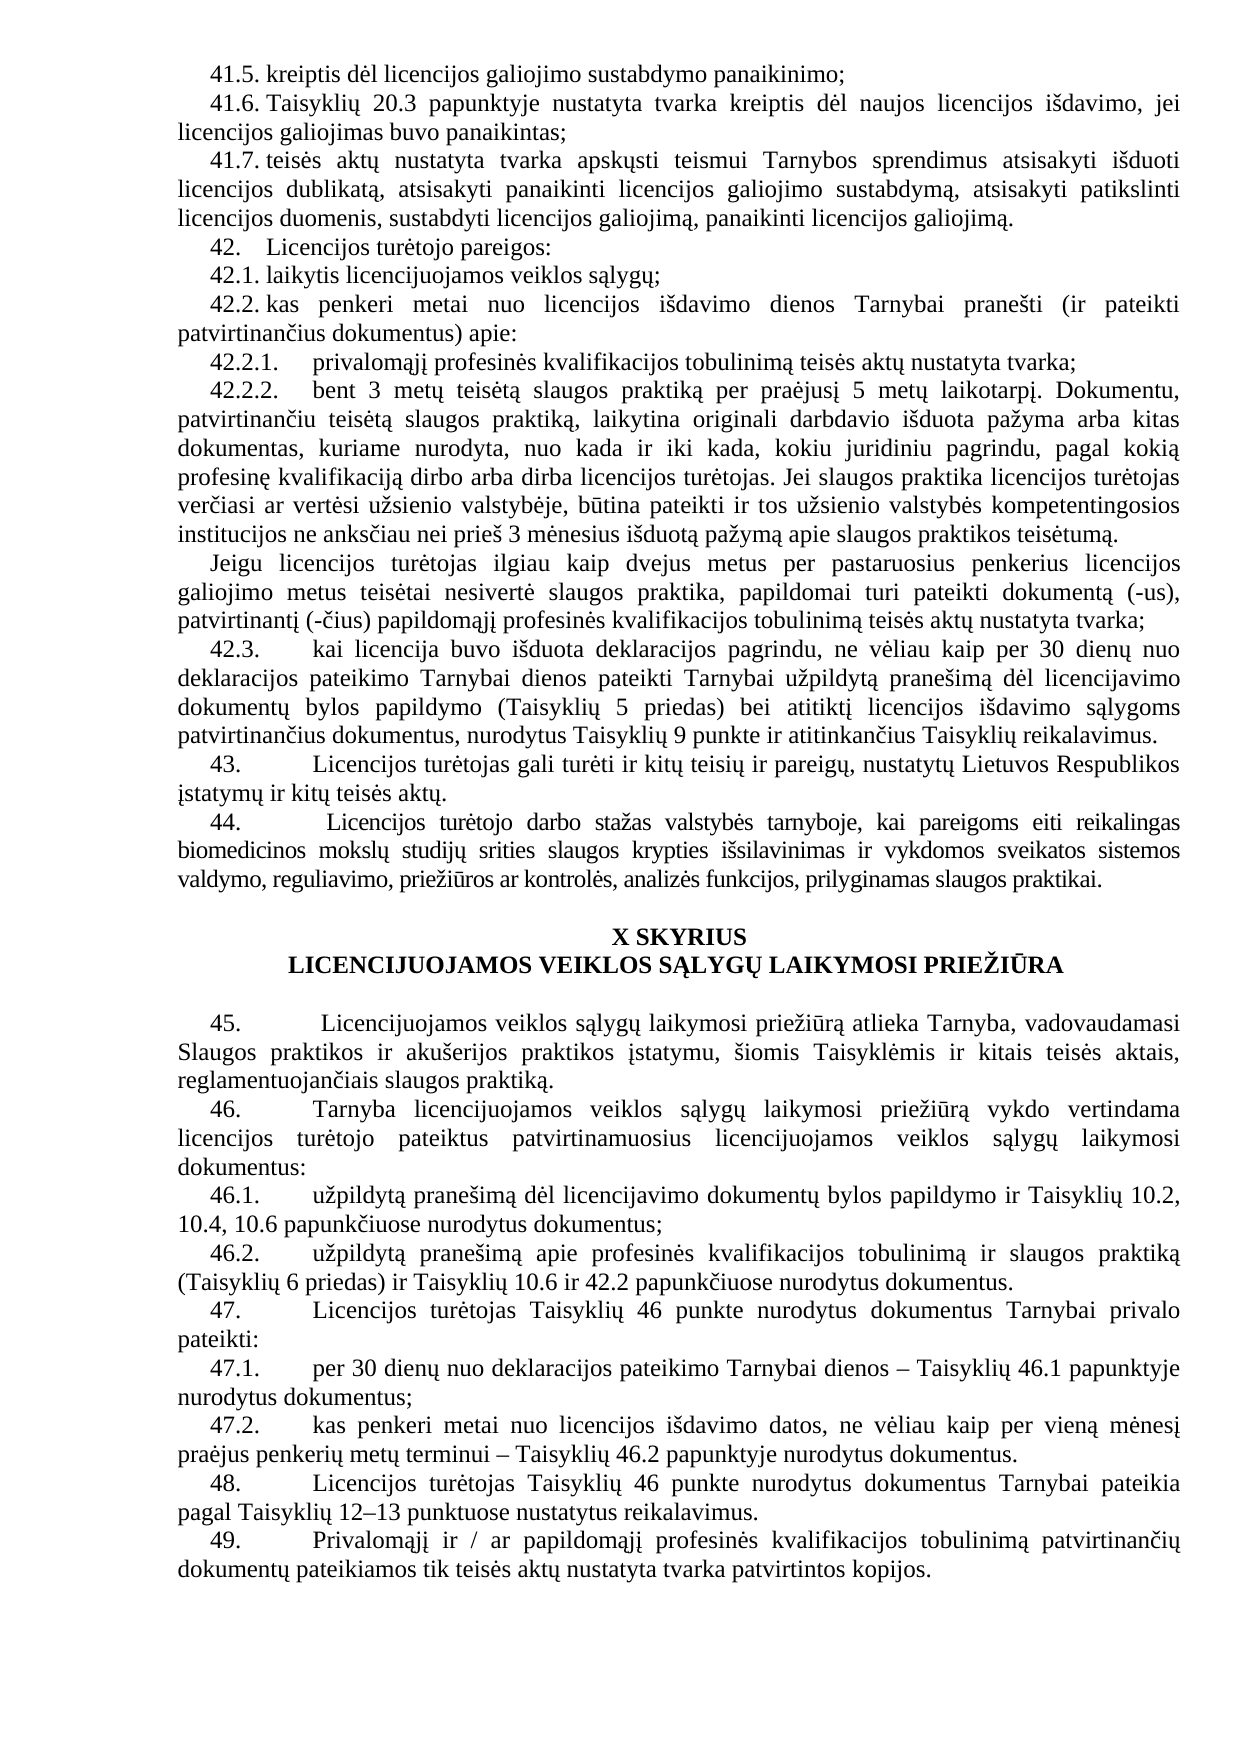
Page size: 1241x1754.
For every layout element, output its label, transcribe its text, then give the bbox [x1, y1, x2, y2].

text 47. Licencijos turėtojas Taisyklių 46 punkte nurodytus dokumentus Tarnybai privalo pateikti: [177, 1295, 1181, 1353]
text 43. Licencijos turėtojas gali turėti ir kitų teisių ir pareigų, nustatytų Lietuvos Respublikos įstatymų ir kitų teisės aktų. [177, 749, 1181, 807]
text 47.1. per 30 dienų nuo deklaracijos pateikimo Tarnybai dienos – Taisyklių 46.1 papunktyje nurodytus dokumentus; [177, 1353, 1181, 1410]
text 48. Licencijos turėtojas Taisyklių 46 punkte nurodytus dokumentus Tarnybai pateikia pagal Taisyklių 12–13 punktuose nustatytus reikalavimus. [177, 1468, 1181, 1525]
text LICENCIJUOJAMOS VEIKLOS SĄLYGŲ LAIKYMOSI PRIEŽIŪRA [177, 950, 1181, 979]
text 49. Privalomąjį ir / ar papildomąjį profesinės kvalifikacijos tobulinimą patvirtinančių dokumentų pateikiamos tik teisės aktų nustatyta tvarka patvirtintos kopijos. [177, 1525, 1181, 1583]
text 46.2. užpildytą pranešimą apie profesinės kvalifikacijos tobulinimą ir slaugos praktiką (Taisyklių 6 priedas) ir Taisyklių 10.6 ir 42.2 papunkčiuose nurodytus dokumentus. [177, 1238, 1181, 1295]
text 42.2. kas penkeri metai nuo licencijos išdavimo dienos Tarnybai pranešti (ir pateikti patvirtinančius dokumentus) apie: [177, 289, 1181, 347]
text 42.3. kai licencija buvo išduota deklaracijos pagrindu, ne vėliau kaip per 30 dienų nuo deklaracijos pateikimo Tarnybai dienos pateikti Tarnybai užpildytą pranešimą dėl licencijavimo dokumentų bylos papildymo (Taisyklių 5 priedas) bei atitiktį licencijos išdavimo sąlygoms patvirtinančius dokumentus, nurodytus Taisyklių 9 punkte ir atitinkančius Taisyklių reikalavimus. [177, 634, 1181, 749]
text 41.6. Taisyklių 20.3 papunktyje nustatyta tvarka kreiptis dėl naujos licencijos išdavimo, jei licencijos galiojimas buvo panaikintas; [177, 88, 1181, 145]
text 46.1. užpildytą pranešimą dėl licencijavimo dokumentų bylos papildymo ir Taisyklių 10.2, 10.4, 10.6 papunkčiuose nurodytus dokumentus; [177, 1180, 1181, 1238]
text 41.7. teisės aktų nustatyta tvarka apskųsti teismui Tarnybos sprendimus atsisakyti išduoti licencijos dublikatą, atsisakyti panaikinti licencijos galiojimo sustabdymą, atsisakyti patikslinti licencijos duomenis, sustabdyti licencijos galiojimą, panaikinti licencijos galiojimą. [177, 145, 1181, 232]
text 42.1. laikytis licencijuojamos veiklos sąlygų; [177, 260, 1181, 289]
text X skyrius [177, 922, 1181, 950]
text 44. Licencijos turėtojo darbo stažas valstybės tarnyboje, kai pareigoms eiti reikalingas biomedicinos mokslų studijų srities slaugos krypties išsilavinimas ir vykdomos sveikatos sistemos valdymo, reguliavimo, priežiūros ar kontrolės, analizės funkcijos, prilyginamas slaugos praktikai. [177, 807, 1181, 893]
text 45. Licencijuojamos veiklos sąlygų laikymosi priežiūrą atlieka Tarnyba, vadovaudamasi Slaugos praktikos ir akušerijos praktikos įstatymu, šiomis Taisyklėmis ir kitais teisės aktais, reglamentuojančiais slaugos praktiką. [177, 1008, 1181, 1094]
text 42.2.1. privalomąjį profesinės kvalifikacijos tobulinimą teisės aktų nustatyta tvarka; [177, 347, 1181, 375]
text 46. Tarnyba licencijuojamos veiklos sąlygų laikymosi priežiūrą vykdo vertindama licencijos turėtojo pateiktus patvirtinamuosius licencijuojamos veiklos sąlygų laikymosi dokumentus: [177, 1094, 1181, 1180]
text 41.5. kreiptis dėl licencijos galiojimo sustabdymo panaikinimo; [177, 59, 1181, 88]
text 42. Licencijos turėtojo pareigos: [177, 232, 1181, 260]
text Jeigu licencijos turėtojas ilgiau kaip dvejus metus per pastaruosius penkerius licencijos galiojimo metus teisėtai nesivertė slaugos praktika, papildomai turi pateikti dokumentą (-us), patvirtinantį (-čius) papildomąjį profesinės kvalifikacijos tobulinimą teisės aktų nustatyta tvarka; [177, 548, 1181, 634]
text 47.2. kas penkeri metai nuo licencijos išdavimo datos, ne vėliau kaip per vieną mėnesį praėjus penkerių metų terminui – Taisyklių 46.2 papunktyje nurodytus dokumentus. [177, 1410, 1181, 1468]
text 42.2.2. bent 3 metų teisėtą slaugos praktiką per praėjusį 5 metų laikotarpį. Dokumentu, patvirtinančiu teisėtą slaugos praktiką, laikytina originali darbdavio išduota pažyma arba kitas dokumentas, kuriame nurodyta, nuo kada ir iki kada, kokiu juridiniu pagrindu, pagal kokią profesinę kvalifikaciją dirbo arba dirba licencijos turėtojas. Jei slaugos praktika licencijos turėtojas verčiasi ar vertėsi užsienio valstybėje, būtina pateikti ir tos užsienio valstybės kompetentingosios institucijos ne anksčiau nei prieš 3 mėnesius išduotą pažymą apie slaugos praktikos teisėtumą. [177, 375, 1181, 548]
